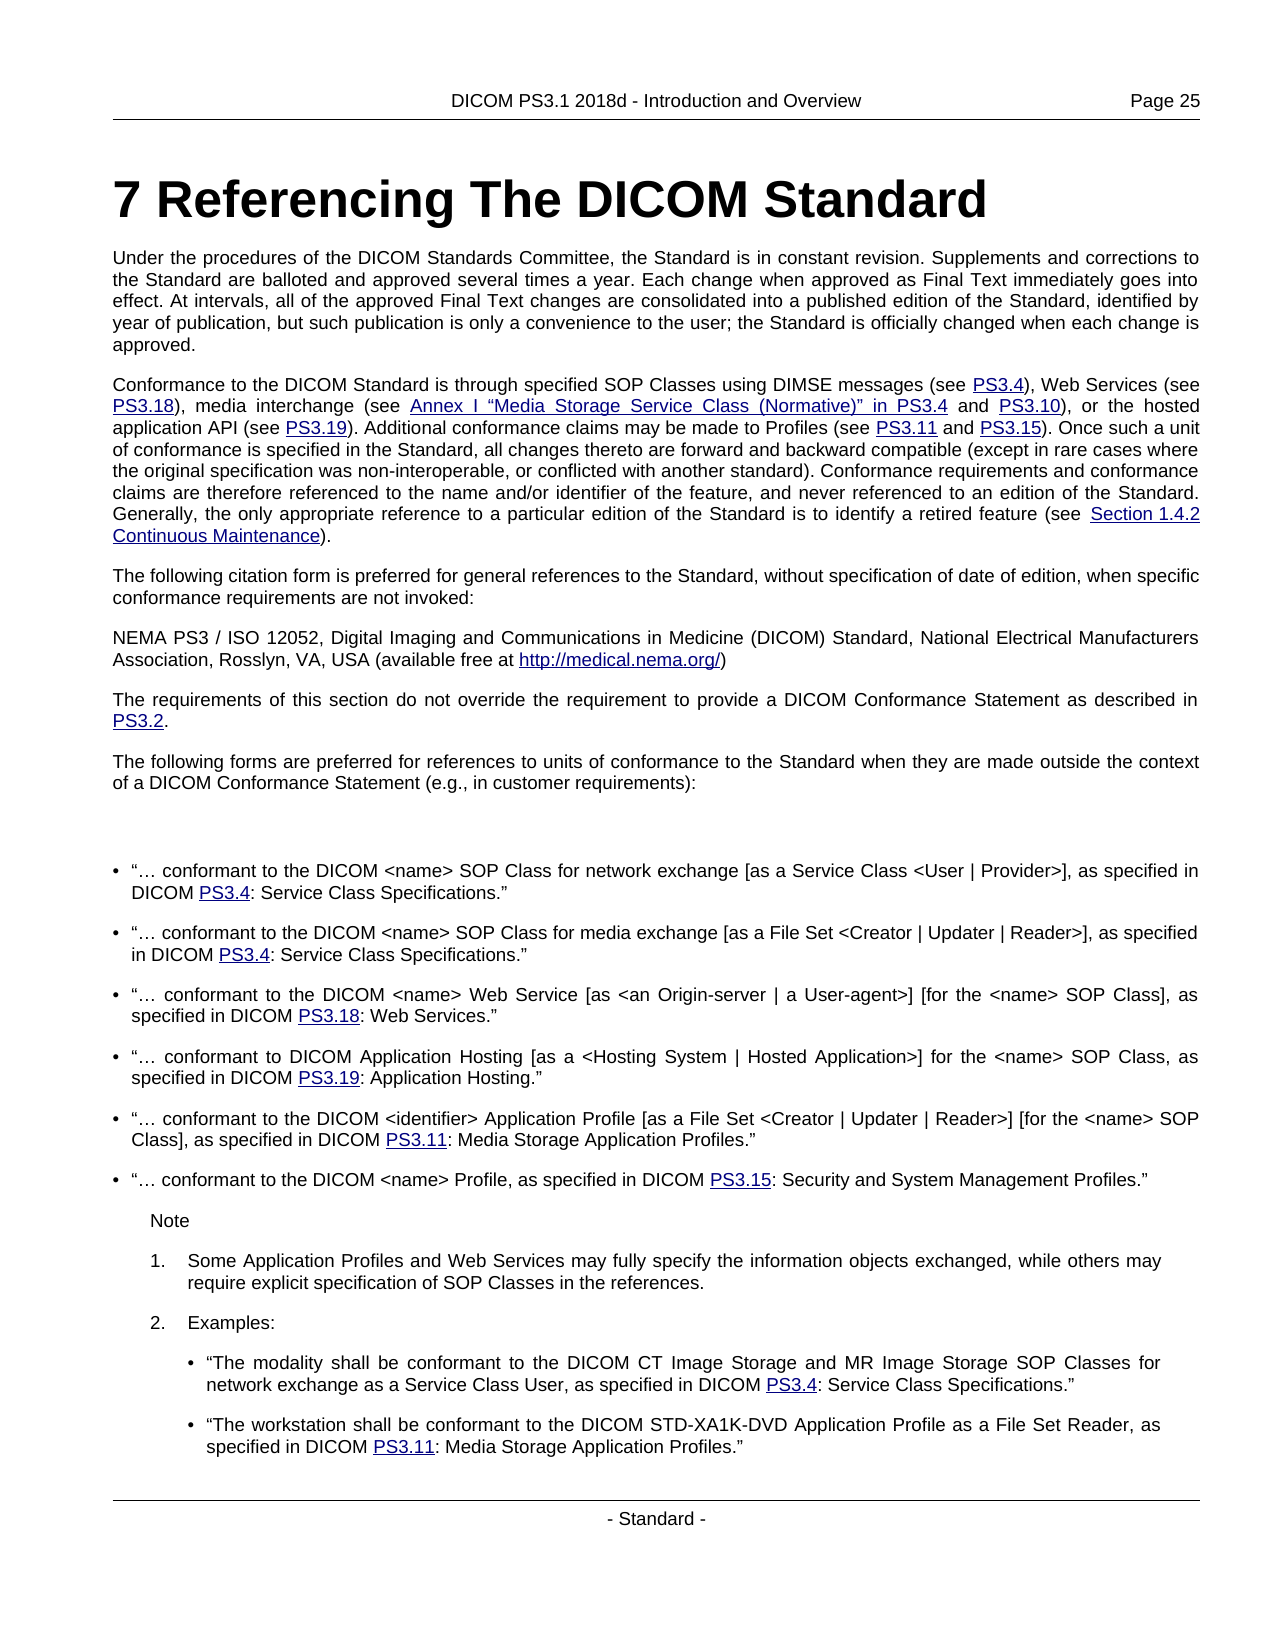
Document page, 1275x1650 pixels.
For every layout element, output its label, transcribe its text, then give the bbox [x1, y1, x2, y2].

list “… conformant to the DICOM <name> SOP Class for media exchange [as a File Set <Creator | Updater | Reader>], as specified in DICOM PS3.4: Service Class Specifications.” [112, 922, 1200, 965]
text 7 Referencing The DICOM Standard [112, 169, 1200, 228]
list “… conformant to the DICOM <name> Web Service [as <an Origin-server | a User-agent>] [for the <name> SOP Class], as specified in DICOM PS3.18: Web Services.” [112, 984, 1200, 1027]
list “The workstation shall be conformant to the DICOM STD-XA1K-DVD Application Profile as a File Set Reader, as specified in DICOM PS3.11: Media Storage Application Profiles.” [187, 1414, 1162, 1457]
text Under the procedures of the DICOM Standards Committee, the Standard is in constant revision. Supplements and corrections to the Standard are balloted and approved several times a year. Each change when approved as Final Text immediately goes into effect. At intervals, all of the approved Final Text changes are consolidated into a published edition of the Standard, identified by year of publication, but such publication is only a convenience to the user; the Standard is officially changed when each change is approved. [112, 247, 1200, 355]
text The following citation form is preferred for general references to the Standard, without specification of date of edition, when specific conformance requirements are not invoked: [112, 565, 1200, 608]
text The requirements of this section do not override the requirement to provide a DICOM Conformance Statement as described in PS3.2. [112, 689, 1200, 732]
list “… conformant to DICOM Application Hosting [as a <Hosting System | Hosted Application>] for the <name> SOP Class, as specified in DICOM PS3.19: Application Hosting.” [112, 1046, 1200, 1089]
list Some Application Profiles and Web Services may fully specify the information objects exchanged, while others may require explicit specification of SOP Classes in the references. [150, 1250, 1162, 1293]
text NEMA PS3 / ISO 12052, Digital Imaging and Communications in Medicine (DICOM) Standard, National Electrical Manufacturers Association, Rosslyn, VA, USA (available free at http://​medical.nema.org/) [112, 627, 1200, 670]
list “… conformant to the DICOM <name> SOP Class for network exchange [as a Service Class <User | Provider>], as specified in DICOM PS3.4: Service Class Specifications.” [112, 860, 1200, 903]
list “… conformant to the DICOM <name> Profile, as specified in DICOM PS3.15: Security and System Management Profiles.” [112, 1169, 1200, 1191]
list “… conformant to the DICOM <identifier> Application Profile [as a File Set <Creator | Updater | Reader>] [for the <name> SOP Class], as specified in DICOM PS3.11: Media Storage Application Profiles.” [112, 1107, 1200, 1151]
list Examples: [150, 1312, 1162, 1333]
list “The modality shall be conformant to the DICOM CT Image Storage and MR Image Storage SOP Classes for network exchange as a Service Class User, as specified in DICOM PS3.4: Service Class Specifications.” [187, 1352, 1162, 1395]
text Conformance to the DICOM Standard is through specified SOP Classes using DIMSE messages (see PS3.4), Web Services (see PS3.18), media interchange (see Annex I “Media Storage Service Class (Normative)” in PS3.4 and PS3.10), or the hosted application API (see PS3.19). Additional conformance claims may be made to Profiles (see PS3.11 and PS3.15). Once such a unit of conformance is specified in the Standard, all changes thereto are forward and backward compatible (except in rare cases where the original specification was non-interoperable, or conflicted with another standard). Conformance requirements and conformance claims are therefore referenced to the name and/or identifier of the feature, and never referenced to an edition of the Standard. Generally, the only appropriate reference to a particular edition of the Standard is to identify a retired feature (see Section 1.4.2 Continuous Maintenance). [112, 374, 1200, 546]
text The following forms are preferred for references to units of conformance to the Standard when they are made outside the context of a DICOM Conformance Statement (e.g., in customer requirements): [112, 751, 1200, 794]
text Note [150, 1209, 1162, 1231]
